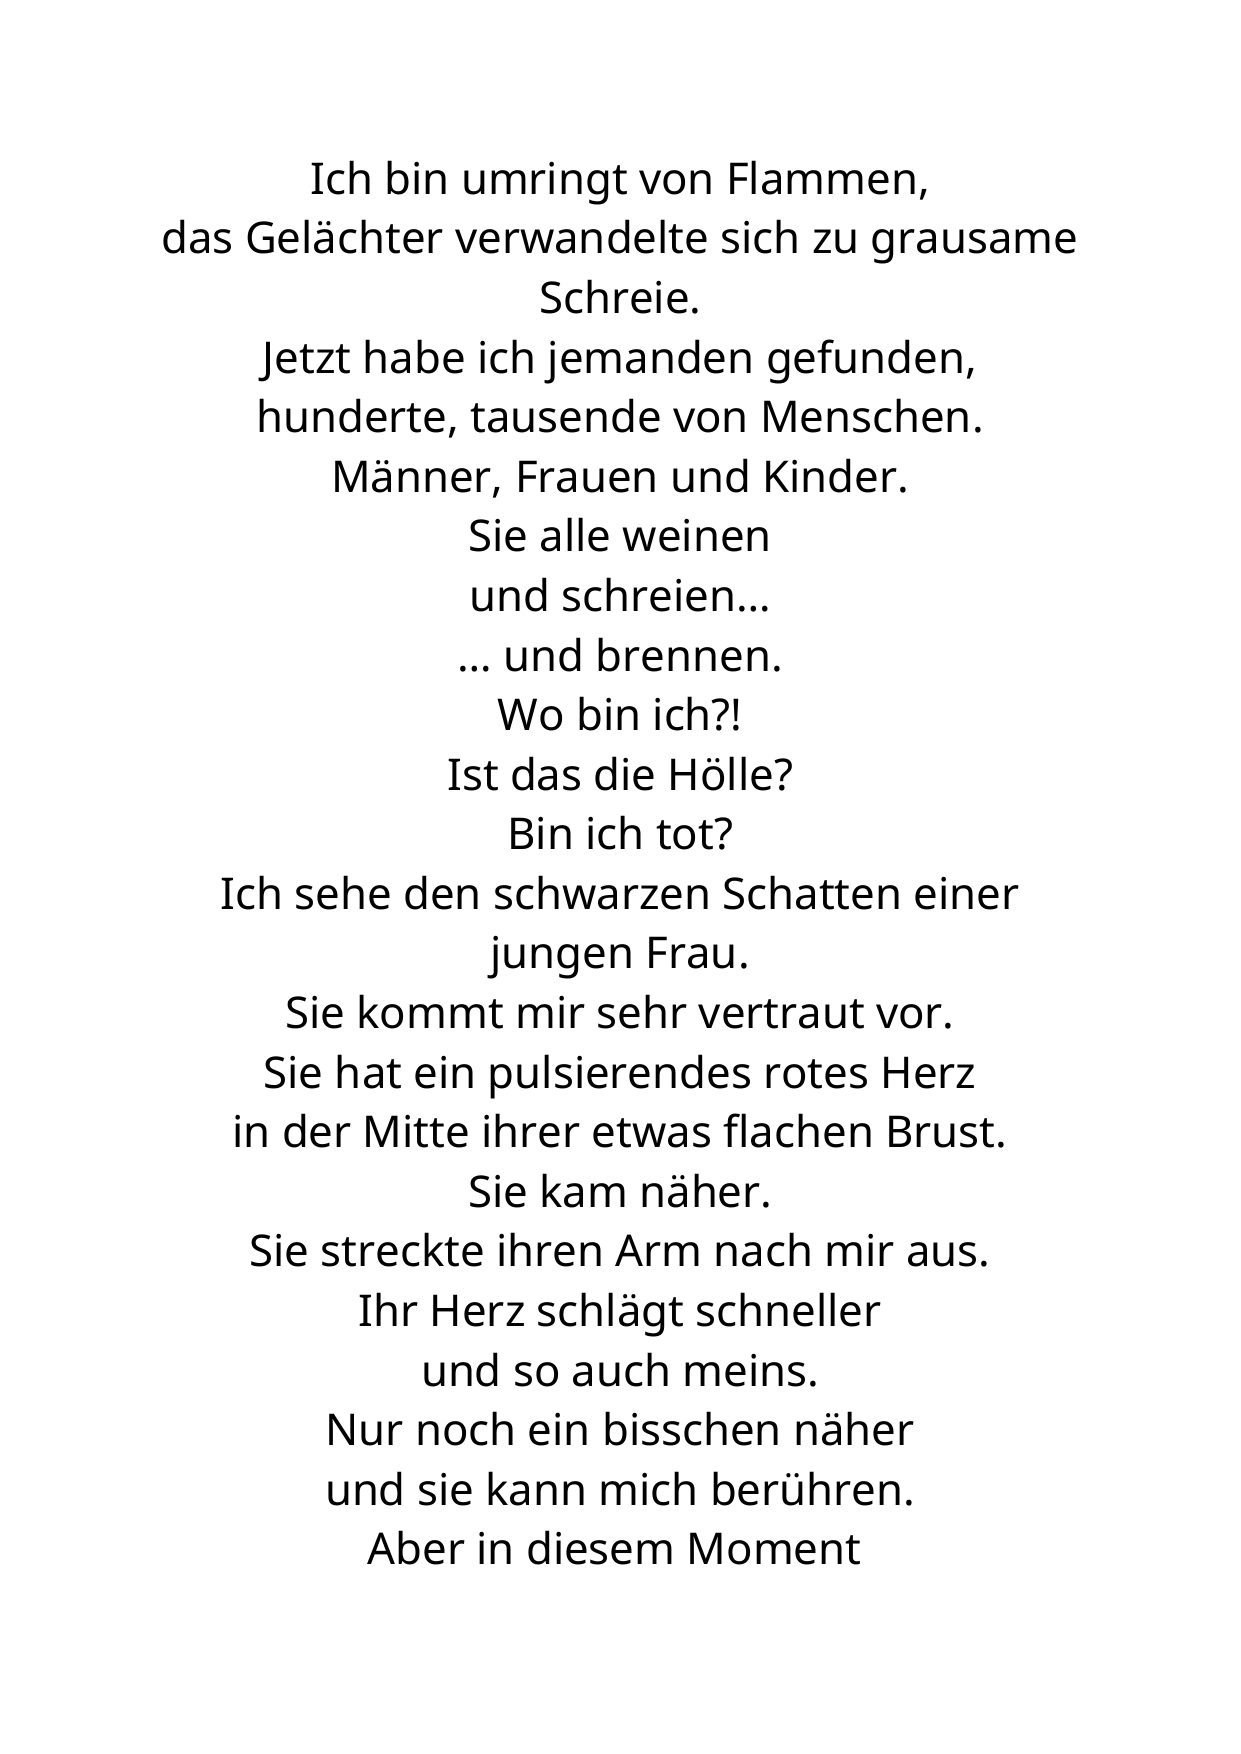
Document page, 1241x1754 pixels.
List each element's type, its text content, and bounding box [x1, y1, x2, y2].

text Ich bin umringt von Flammen, [148, 148, 1093, 207]
text Ich sehe den schwarzen Schatten einer jungen Frau. [148, 863, 1093, 982]
text das Gelächter verwandelte sich zu grausame Schreie. [148, 207, 1093, 326]
text in der Mitte ihrer etwas flachen Brust. [148, 1101, 1093, 1161]
text Ist das die Hölle? [148, 743, 1093, 803]
text Sie alle weinen [148, 505, 1093, 565]
text Aber in diesem Moment [148, 1518, 1093, 1578]
text und so auch meins. [148, 1339, 1093, 1399]
text Wo bin ich?! [148, 684, 1093, 743]
text Männer, Frauen und Kinder. [148, 446, 1093, 505]
text Bin ich tot? [148, 803, 1093, 863]
text und sie kann mich berühren. [148, 1458, 1093, 1518]
text Nur noch ein bisschen näher [148, 1399, 1093, 1458]
text hunderte, tausende von Menschen. [148, 386, 1093, 446]
text Jetzt habe ich jemanden gefunden, [148, 326, 1093, 386]
text Sie streckte ihren Arm nach mir aus. [148, 1220, 1093, 1280]
text Sie kommt mir sehr vertraut vor. [148, 982, 1093, 1041]
text … und brennen. [148, 624, 1093, 684]
text Ihr Herz schlägt schneller [148, 1280, 1093, 1339]
text und schreien… [148, 565, 1093, 624]
text Sie kam näher. [148, 1161, 1093, 1220]
text Sie hat ein pulsierendes rotes Herz [148, 1041, 1093, 1101]
